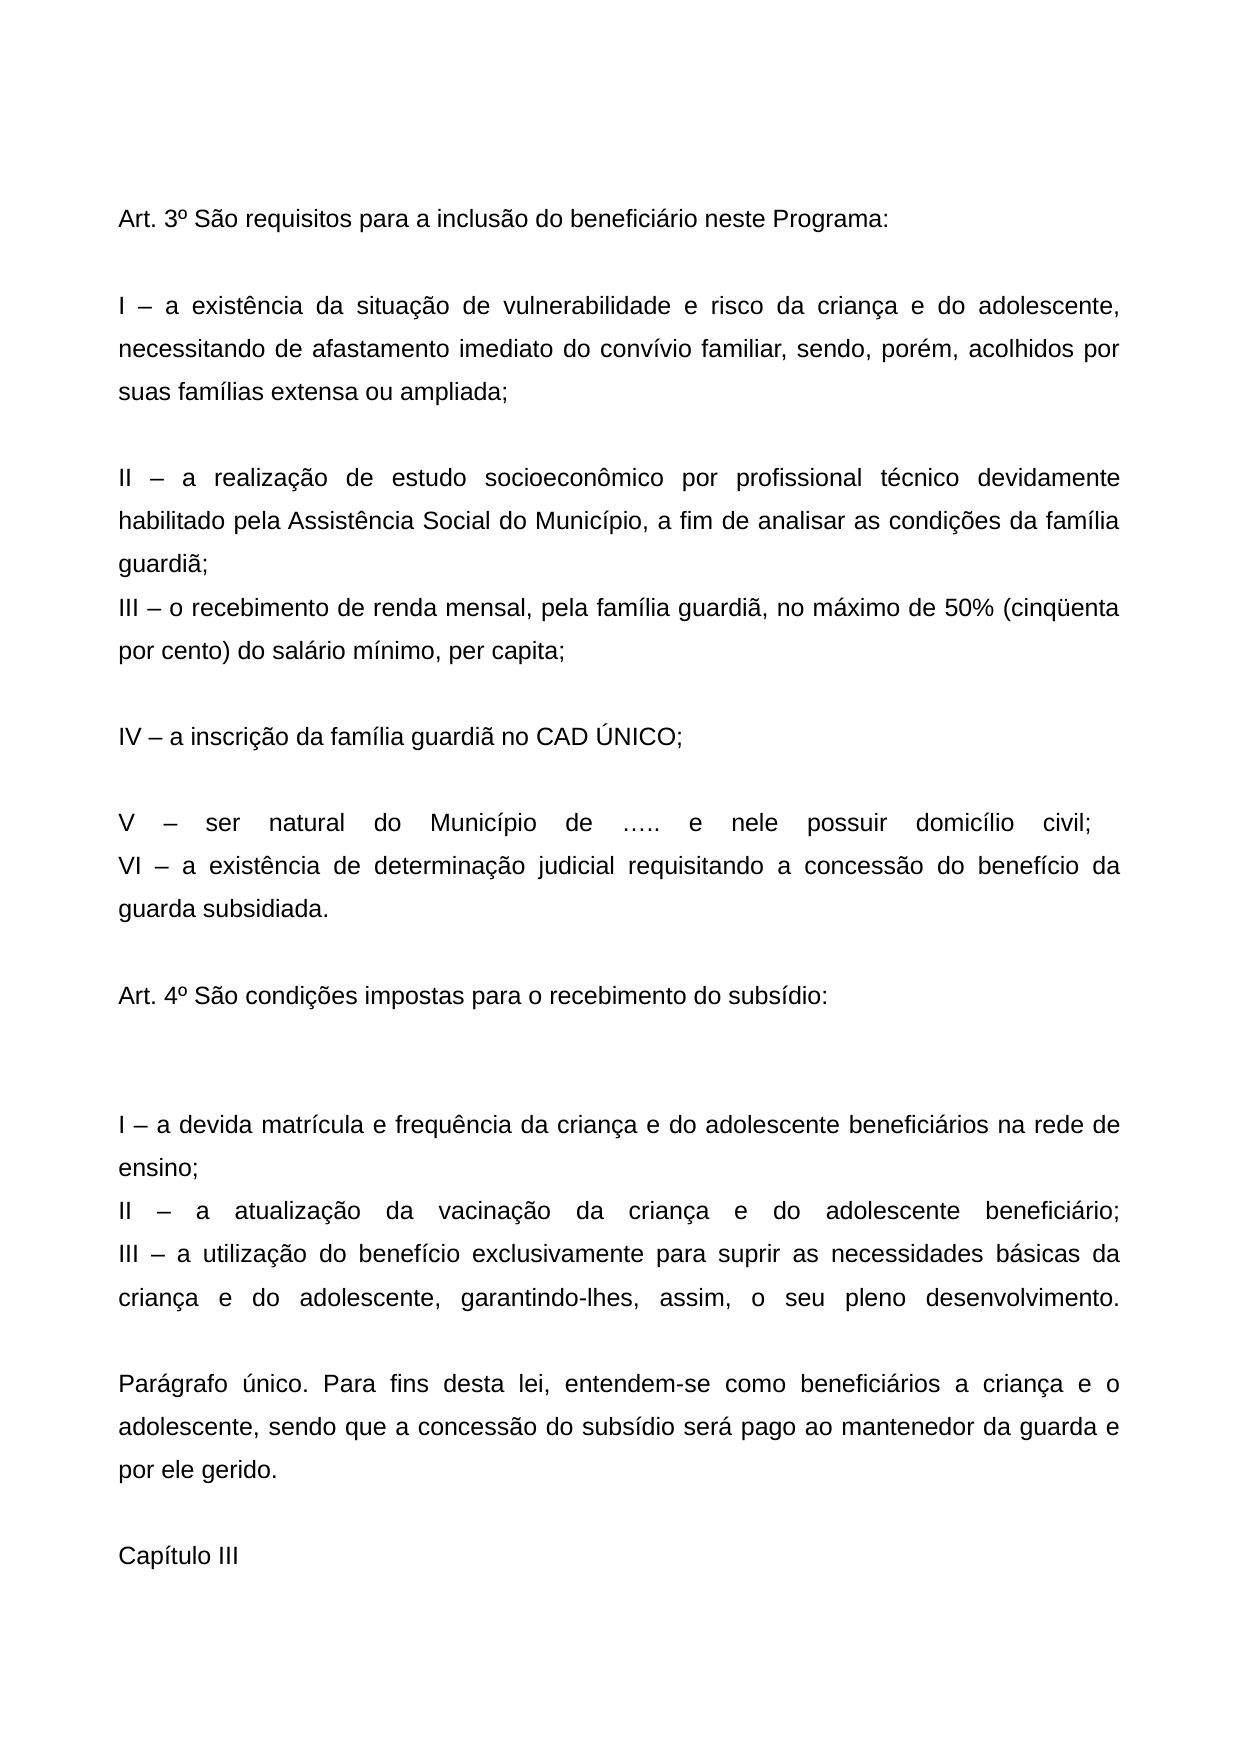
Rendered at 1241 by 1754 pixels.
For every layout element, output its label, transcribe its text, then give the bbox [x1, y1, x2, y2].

text I – a existência da situação de vulnerabilidade e risco da criança e do adolescente, necessitando de afastamento imediato do convívio familiar, sendo, porém, acolhidos por suas famílias extensa ou ampliada; [118, 247, 1122, 406]
text [118, 1584, 1122, 1613]
text Art. 3º São requisitos para a inclusão do beneficiário neste Programa: [118, 118, 1122, 233]
text II – a realização de estudo socioeconômico por profissional técnico devidamente habilitado pela Assistência Social do Município, a fim de analisar as condições da família guardiã; III – o recebimento de renda mensal, pela família guardiã, no máximo de 50% (cinqüenta por cento) do salário mínimo, per capita; [118, 420, 1122, 664]
text Art. 4º São condições impostas para o recebimento do subsídio: [118, 981, 1122, 1009]
text Capítulo III [118, 1541, 1122, 1570]
text I – a devida matrícula e frequência da criança e do adolescente beneficiários na rede de ensino; II – a atualização da vacinação da criança e do adolescente beneficiário; III – a utilização do benefício exclusivamente para suprir as necessidades básicas da criança e do adolescente, garantindo-lhes, assim, o seu pleno desenvolvimento. Parágrafo único. Para fins desta lei, entendem-se como beneficiários a criança e o adolescente, sendo que a concessão do subsídio será pago ao mantenedor da guarda e por ele gerido. [118, 1024, 1122, 1484]
text IV – a inscrição da família guardiã no CAD ÚNICO; [118, 679, 1122, 751]
text V – ser natural do Município de ….. e nele possuir domicílio civil; VI – a existência de determinação judicial requisitando a concessão do benefício da guarda subsidiada. [118, 765, 1122, 923]
